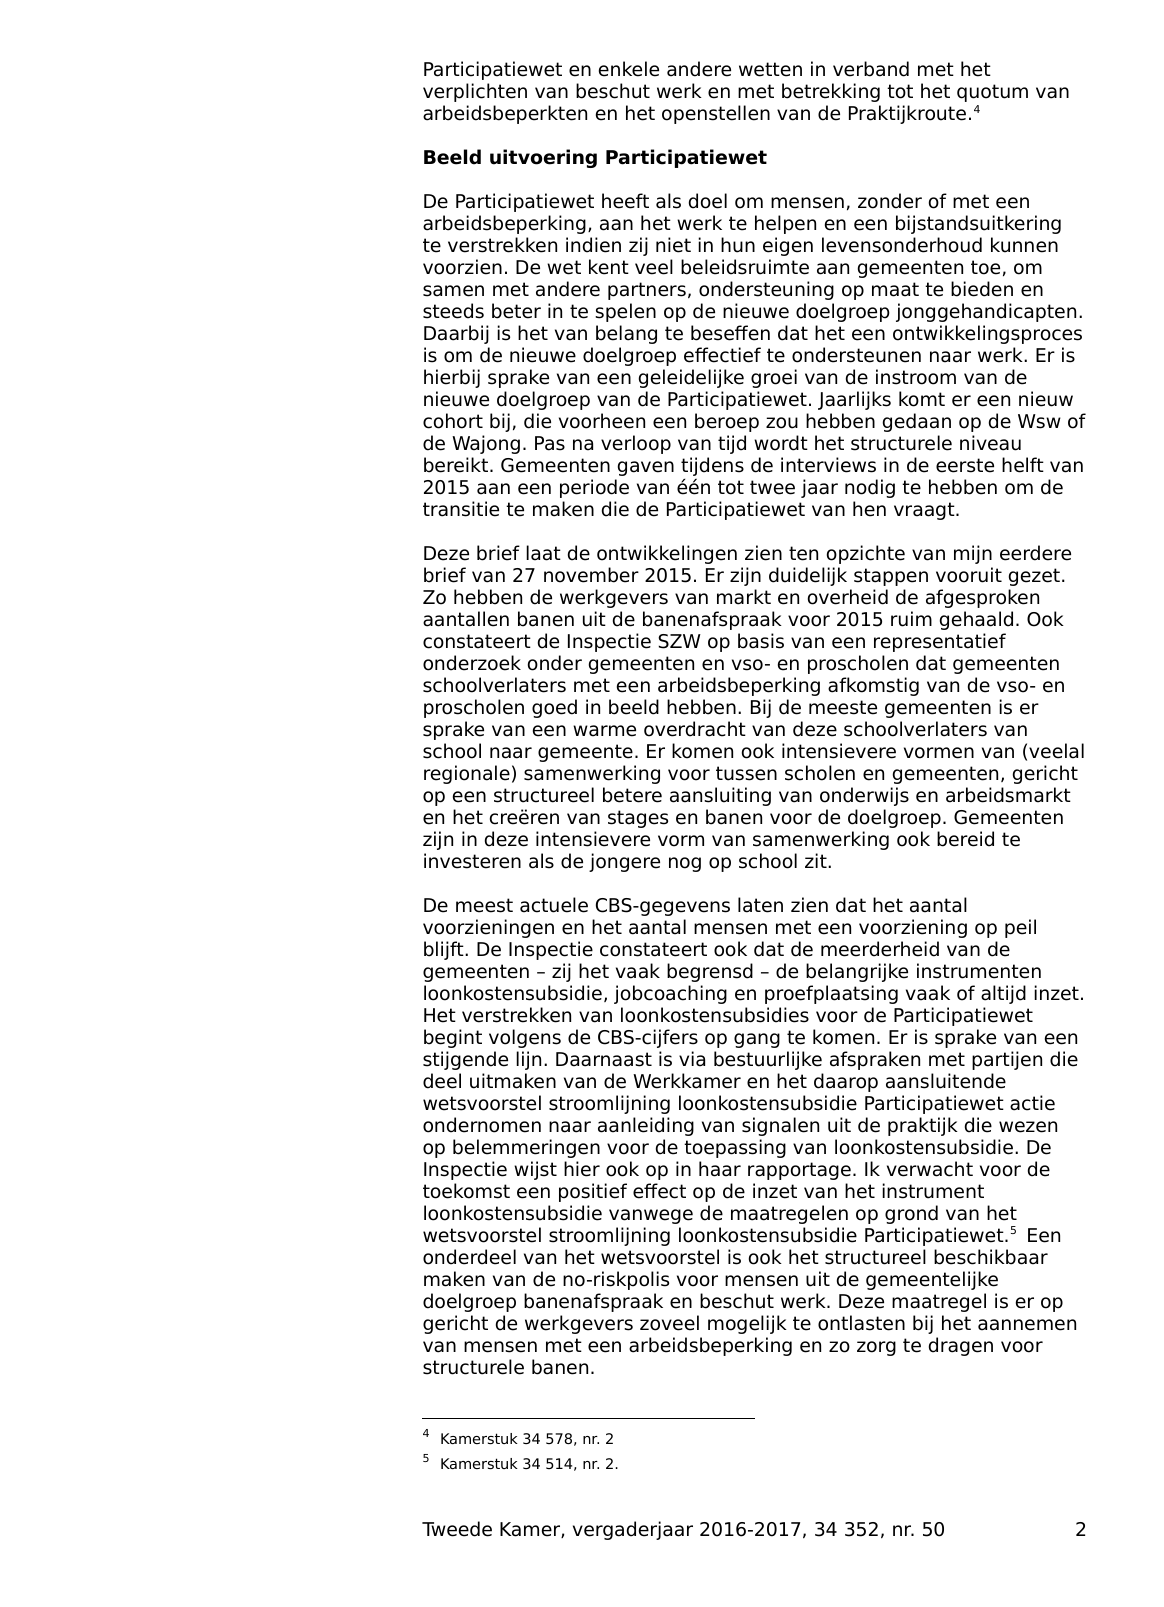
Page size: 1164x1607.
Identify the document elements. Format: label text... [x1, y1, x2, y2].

subtitle Beeld uitvoering Participatiewet [422, 147, 1087, 169]
text Kamerstuk 34 514, nr. 2. [422, 1452, 1087, 1474]
text Participatiewet en enkele andere wetten in verband met het verplichten van beschut werk en met betrekking tot het quotum van arbeidsbeperkten en het openstellen van de Praktijkroute. [422, 59, 1087, 125]
text Kamerstuk 34 578, nr. 2 [422, 1427, 1087, 1449]
text De meest actuele CBS-gegevens laten zien dat het aantal voorzieningen en het aantal mensen met een voorziening op peil blijft. De Inspectie constateert ook dat de meerderheid van de gemeenten – zij het vaak begrensd – de belangrijke instrumenten loonkostensubsidie, jobcoaching en proefplaatsing vaak of altijd inzet. Het verstrekken van loonkostensubsidies voor de Participatiewet begint volgens de CBS-cijfers op gang te komen. Er is sprake van een stijgende lijn. Daarnaast is via bestuurlijke afspraken met partijen die deel uitmaken van de Werkkamer en het daarop aansluitende wetsvoorstel stroomlijning loonkostensubsidie Participatiewet actie ondernomen naar aanleiding van signalen uit de praktijk die wezen op belemmeringen voor de toepassing van loonkostensubsidie. De Inspectie wijst hier ook op in haar rapportage. Ik verwacht voor de toekomst een positief effect op de inzet van het instrument loonkostensubsidie vanwege de maatregelen op grond van het wetsvoorstel stroomlijning loonkostensubsidie Participatiewet. Een onderdeel van het wetsvoorstel is ook het structureel beschikbaar maken van de no-riskpolis voor mensen uit de gemeentelijke doelgroep banenafspraak en beschut werk. Deze maatregel is er op gericht de werkgevers zoveel mogelijk te ontlasten bij het aannemen van mensen met een arbeidsbeperking en zo zorg te dragen voor structurele banen. [422, 895, 1087, 1379]
text Deze brief laat de ontwikkelingen zien ten opzichte van mijn eerdere brief van 27 november 2015. Er zijn duidelijk stappen vooruit gezet. Zo hebben de werkgevers van markt en overheid de afgesproken aantallen banen uit de banenafspraak voor 2015 ruim gehaald. Ook constateert de Inspectie SZW op basis van een representatief onderzoek onder gemeenten en vso- en proscholen dat gemeenten schoolverlaters met een arbeidsbeperking afkomstig van de vso- en proscholen goed in beeld hebben. Bij de meeste gemeenten is er sprake van een warme overdracht van deze schoolverlaters van school naar gemeente. Er komen ook intensievere vormen van (veelal regionale) samenwerking voor tussen scholen en gemeenten, gericht op een structureel betere aansluiting van onderwijs en arbeidsmarkt en het creëren van stages en banen voor de doelgroep. Gemeenten zijn in deze intensievere vorm van samenwerking ook bereid te investeren als de jongere nog op school zit. [422, 543, 1087, 873]
text De Participatiewet heeft als doel om mensen, zonder of met een arbeidsbeperking, aan het werk te helpen en een bijstandsuitkering te verstrekken indien zij niet in hun eigen levensonderhoud kunnen voorzien. De wet kent veel beleidsruimte aan gemeenten toe, om samen met andere partners, ondersteuning op maat te bieden en steeds beter in te spelen op de nieuwe doelgroep jonggehandicapten. Daarbij is het van belang te beseffen dat het een ontwikkelingsproces is om de nieuwe doelgroep effectief te ondersteunen naar werk. Er is hierbij sprake van een geleidelijke groei van de instroom van de nieuwe doelgroep van de Participatiewet. Jaarlijks komt er een nieuw cohort bij, die voorheen een beroep zou hebben gedaan op de Wsw of de Wajong. Pas na verloop van tijd wordt het structurele niveau bereikt. Gemeenten gaven tijdens de interviews in de eerste helft van 2015 aan een periode van één tot twee jaar nodig te hebben om de transitie te maken die de Participatiewet van hen vraagt. [422, 191, 1087, 521]
